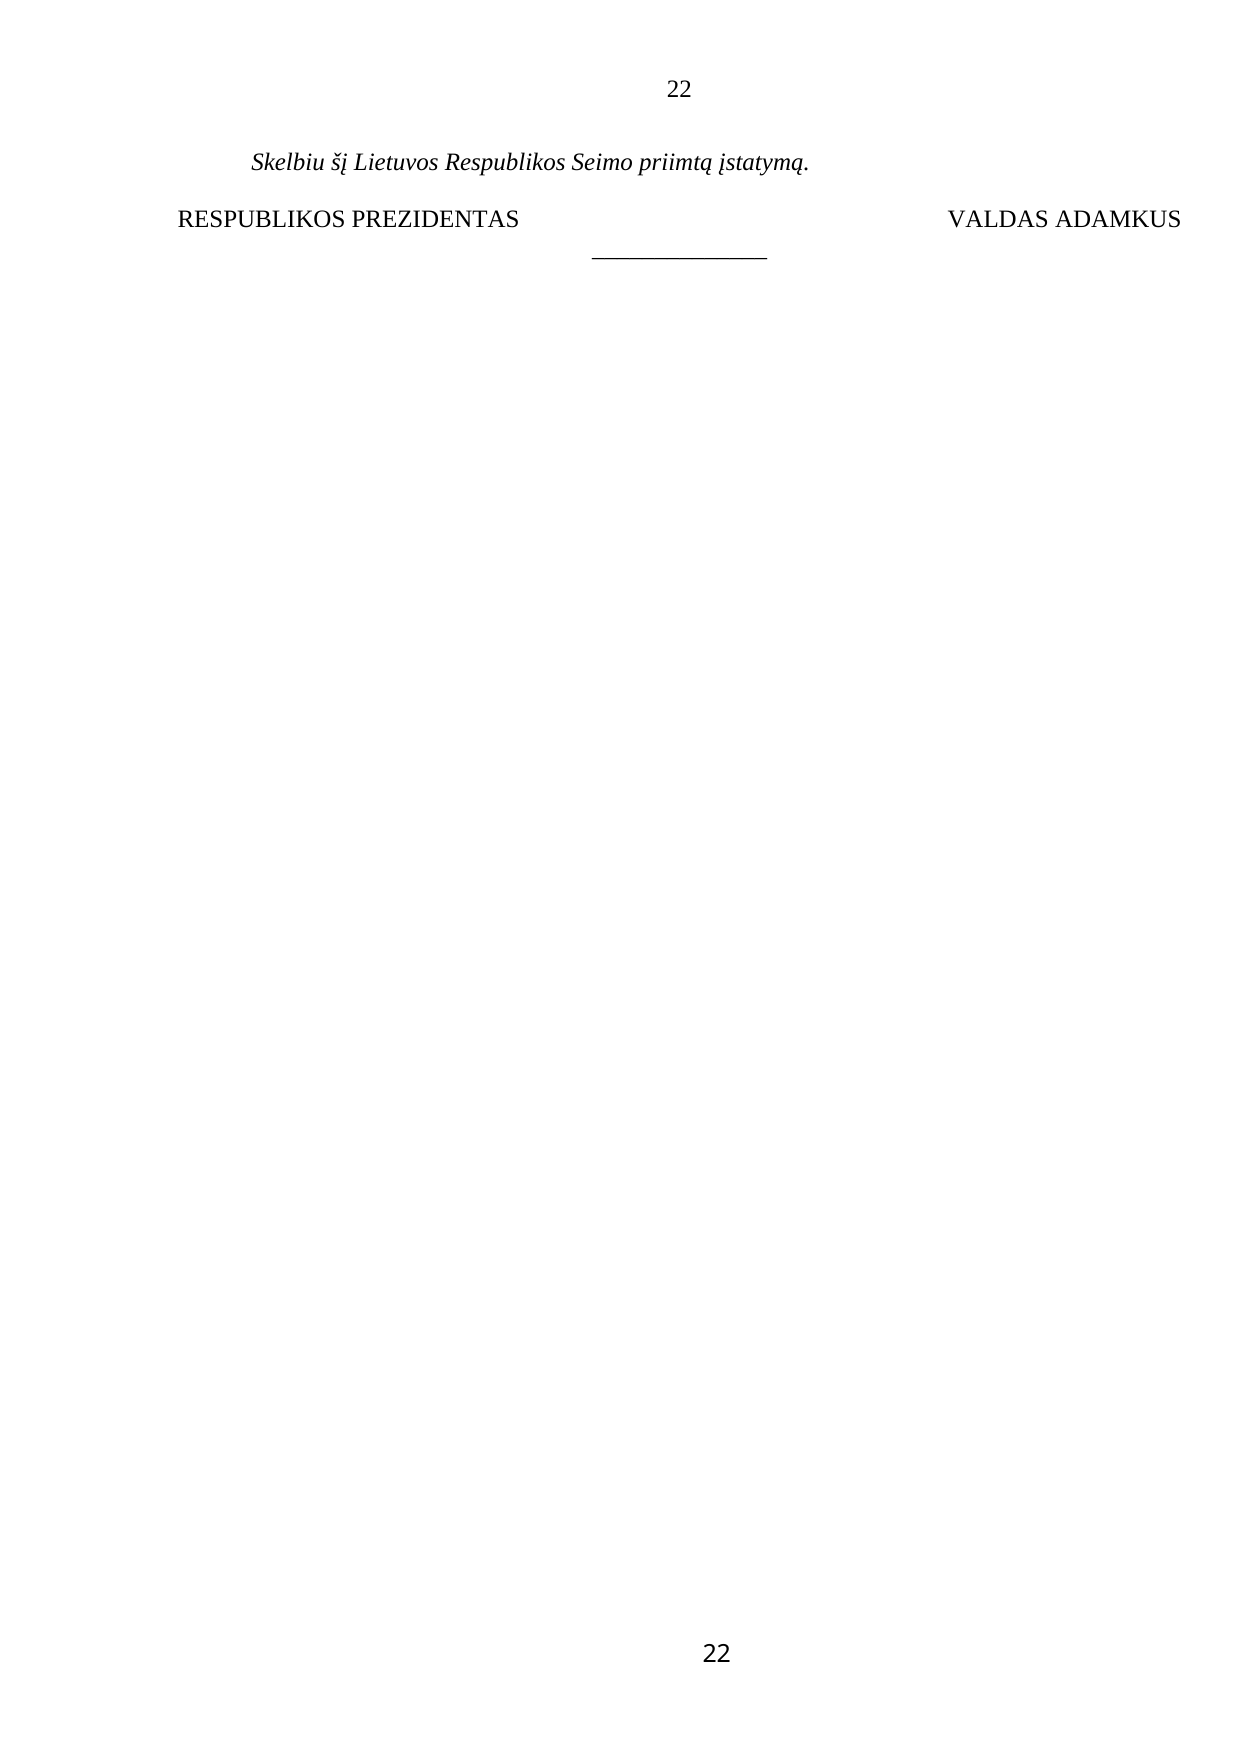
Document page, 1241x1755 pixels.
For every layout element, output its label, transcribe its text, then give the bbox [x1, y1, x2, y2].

text RESPUBLIKOS PREZIDENTAS VALDAS ADAMKUS [177, 204, 1181, 233]
text ______________ [177, 233, 1181, 262]
text Skelbiu šį Lietuvos Respublikos Seimo priimtą įstatymą. [177, 147, 1181, 176]
